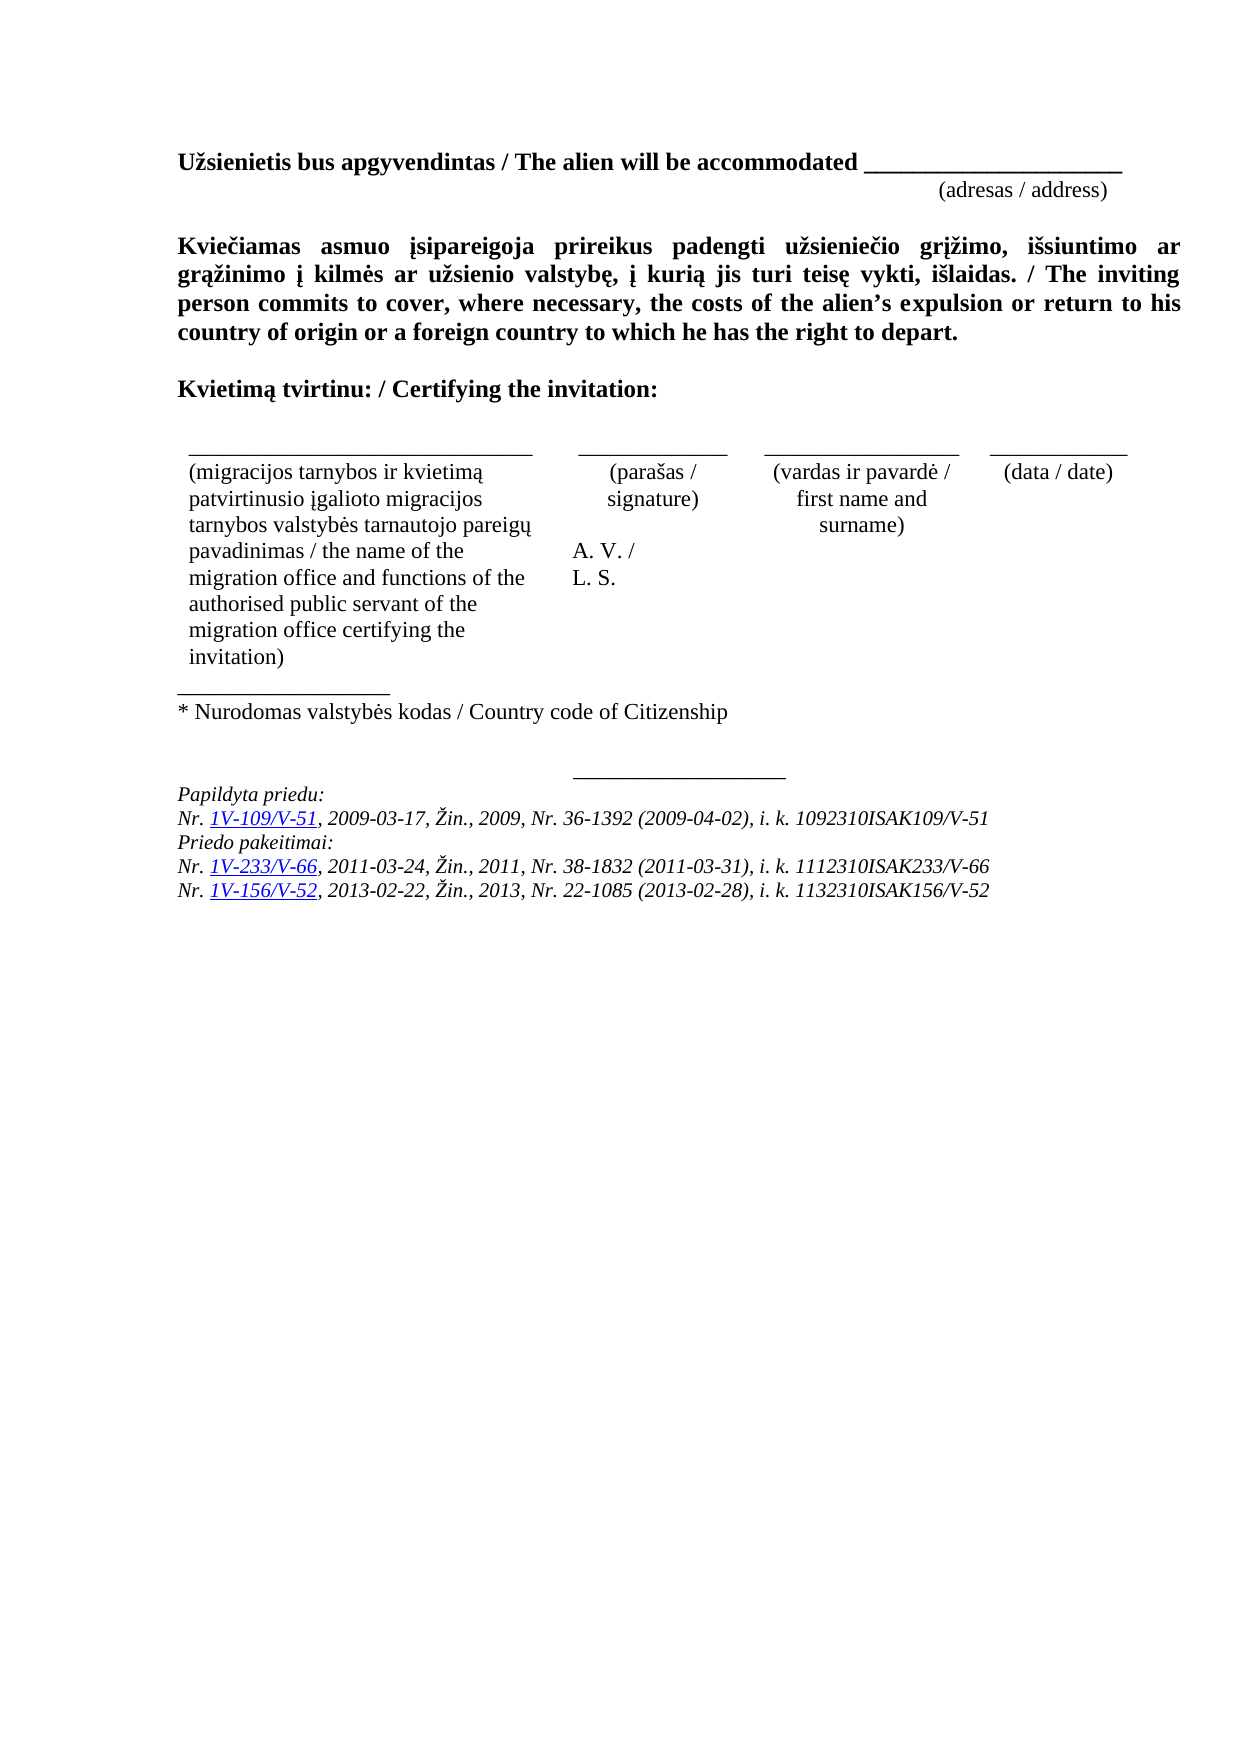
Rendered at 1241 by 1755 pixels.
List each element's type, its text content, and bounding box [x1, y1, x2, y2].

text _________________ [177, 669, 1181, 698]
text Užsienietis bus apgyvendintas / The alien will be accommodated [177, 147, 1181, 176]
text Nr. 1V-233/V-66, 2011-03-24, Žin., 2011, Nr. 38-1832 (2011-03-31), i. k. 1112310ISAK233/V-66 [177, 854, 1181, 878]
text Kvietimą tvirtinu: / Certifying the invitation: [177, 374, 1181, 403]
text Priedo pakeitimai: [177, 830, 1181, 854]
text Kviečiamas asmuo įsipareigoja prireikus padengti užsieniečio grįžimo, išsiuntimo ar grąžinimo į kilmės ar užsienio valstybę, į kurią jis turi teisę vykti, išlaidas. / The inviting person commits to cover, where necessary, the costs of the alien’s expulsion or return to his country of origin or a foreign country to which he has the right to depart. [177, 231, 1181, 346]
table_header _____________ (parašas / signature) A. V. / L. S. [561, 432, 745, 669]
text (adresas / address) [865, 176, 1181, 202]
text * Nurodomas valstybės kodas / Country code of Citizenship [177, 698, 1181, 724]
text Nr. 1V-109/V-51, 2009-03-17, Žin., 2009, Nr. 36-1392 (2009-04-02), i. k. 1092310ISAK109/V-51 [177, 806, 1181, 830]
text _________________ [177, 753, 1181, 782]
text Papildyta priedu: [177, 782, 1181, 806]
text Nr. 1V-156/V-52, 2013-02-22, Žin., 2013, Nr. 22-1085 (2013-02-28), i. k. 1132310ISAK156/V-52 [177, 878, 1181, 902]
table_header ____________ (data / date) [979, 432, 1138, 669]
table_header _________________ (vardas ir pavardė / first name and surname) [745, 432, 978, 669]
table_header ______________________________ (migracijos tarnybos ir kvietimą patvirtinusio įgalioto migracijos tarnybos valstybės tarnautojo pareigų pavadinimas / the name of the migration office and functions of the authorised public servant of the migration office certifying the invitation) [177, 432, 561, 669]
